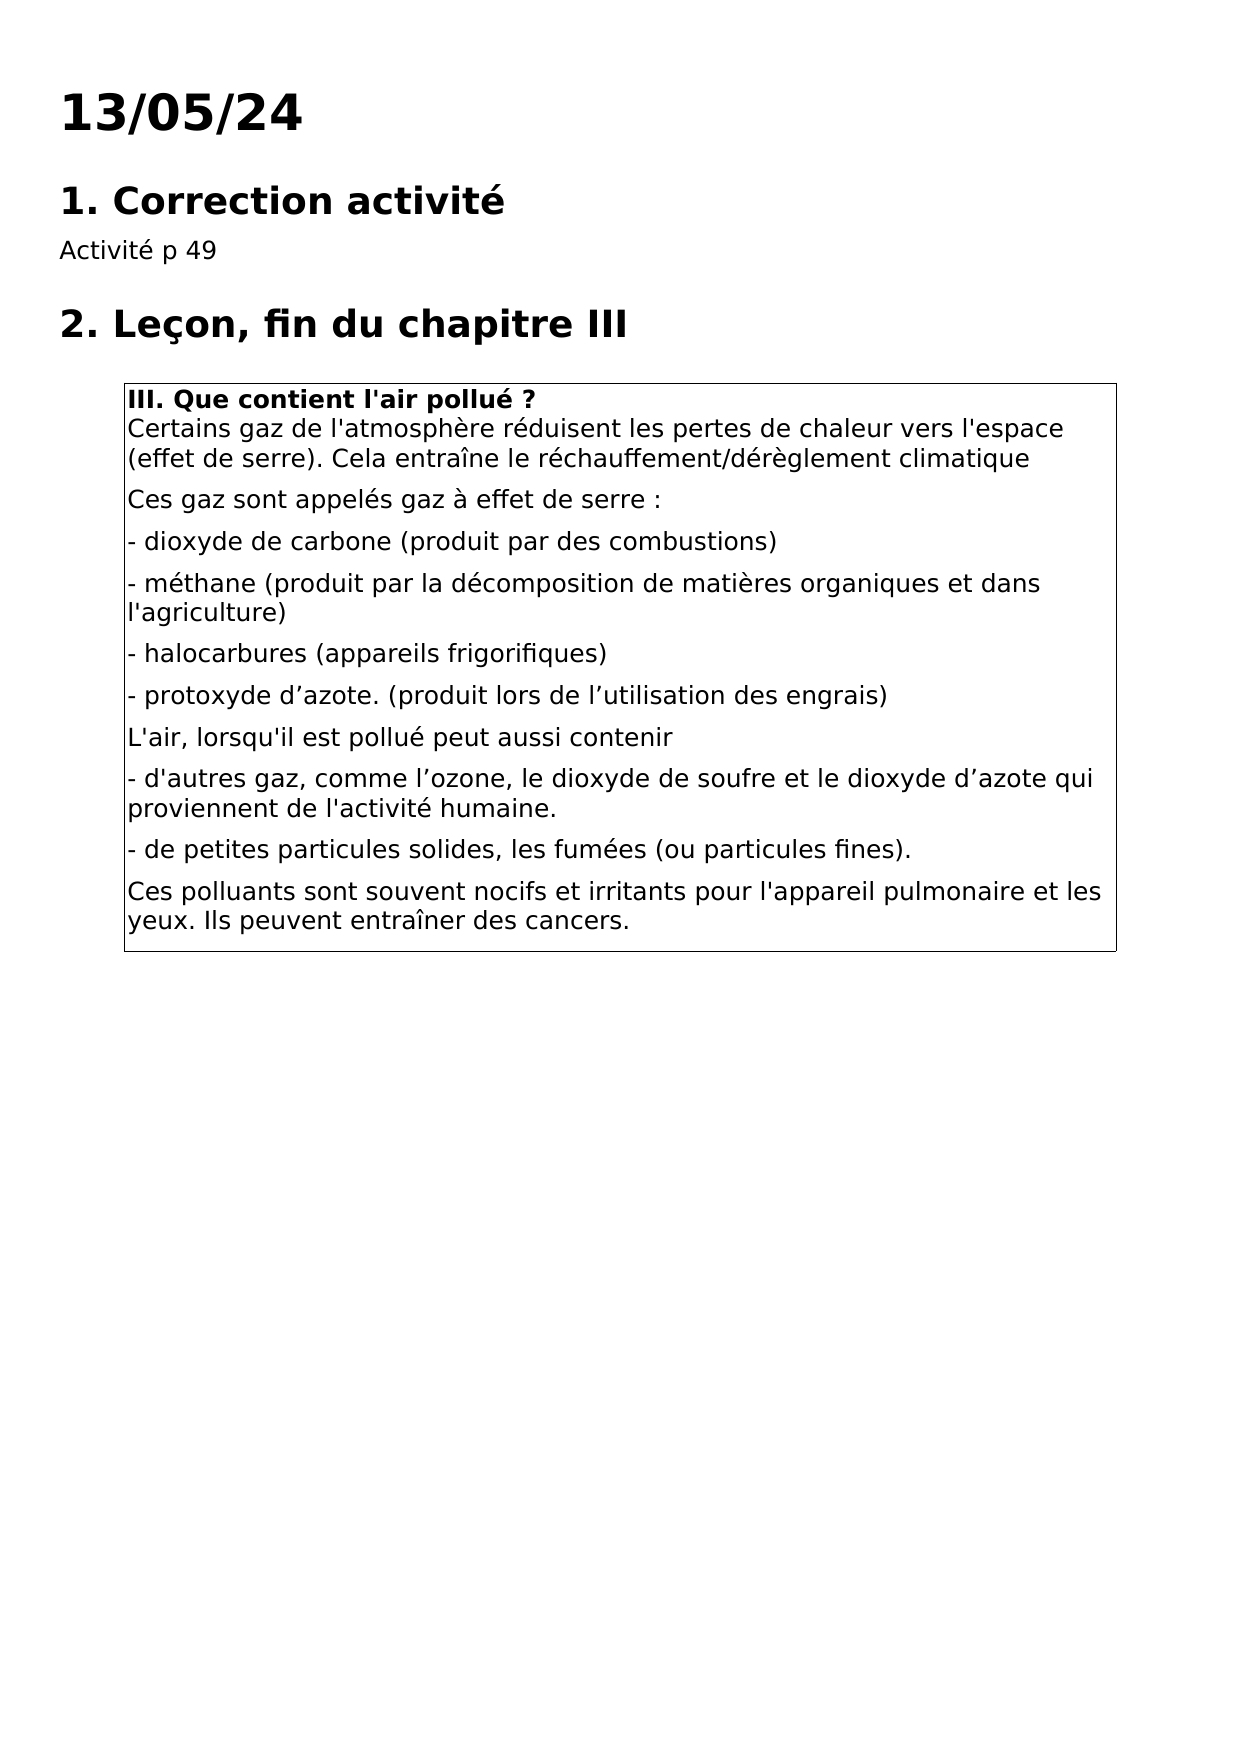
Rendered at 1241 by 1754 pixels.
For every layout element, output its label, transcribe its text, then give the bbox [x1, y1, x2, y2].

table_header III. Que contient l'air pollué ? Certains gaz de l'atmosphère réduisent les pertes de chaleur vers l'espace (effet de serre). Cela entraîne le réchauffement/dérèglement climatique Ces gaz sont appelés gaz à effet de serre : - dioxyde de carbone (produit par des combustions) - méthane (produit par la décomposition de matières organiques et dans l'agriculture) - halocarbures (appareils frigorifiques) - protoxyde d’azote. (produit lors de l’utilisation des engrais) L'air, lorsqu'il est pollué peut aussi contenir - d'autres gaz, comme l’ozone, le dioxyde de soufre et le dioxyde d’azote qui proviennent de l'activité humaine. - de petites particules solides, les fumées (ou particules fines). Ces polluants sont souvent nocifs et irritants pour l'appareil pulmonaire et les yeux. Ils peuvent entraîner des cancers. [125, 384, 1116, 951]
subtitle 13/05/24 [59, 84, 1181, 142]
text Activité p 49 [59, 236, 1181, 265]
subtitle 1. Correction activité [59, 180, 1181, 223]
subtitle 2. Leçon, fin du chapitre III [59, 303, 1181, 346]
